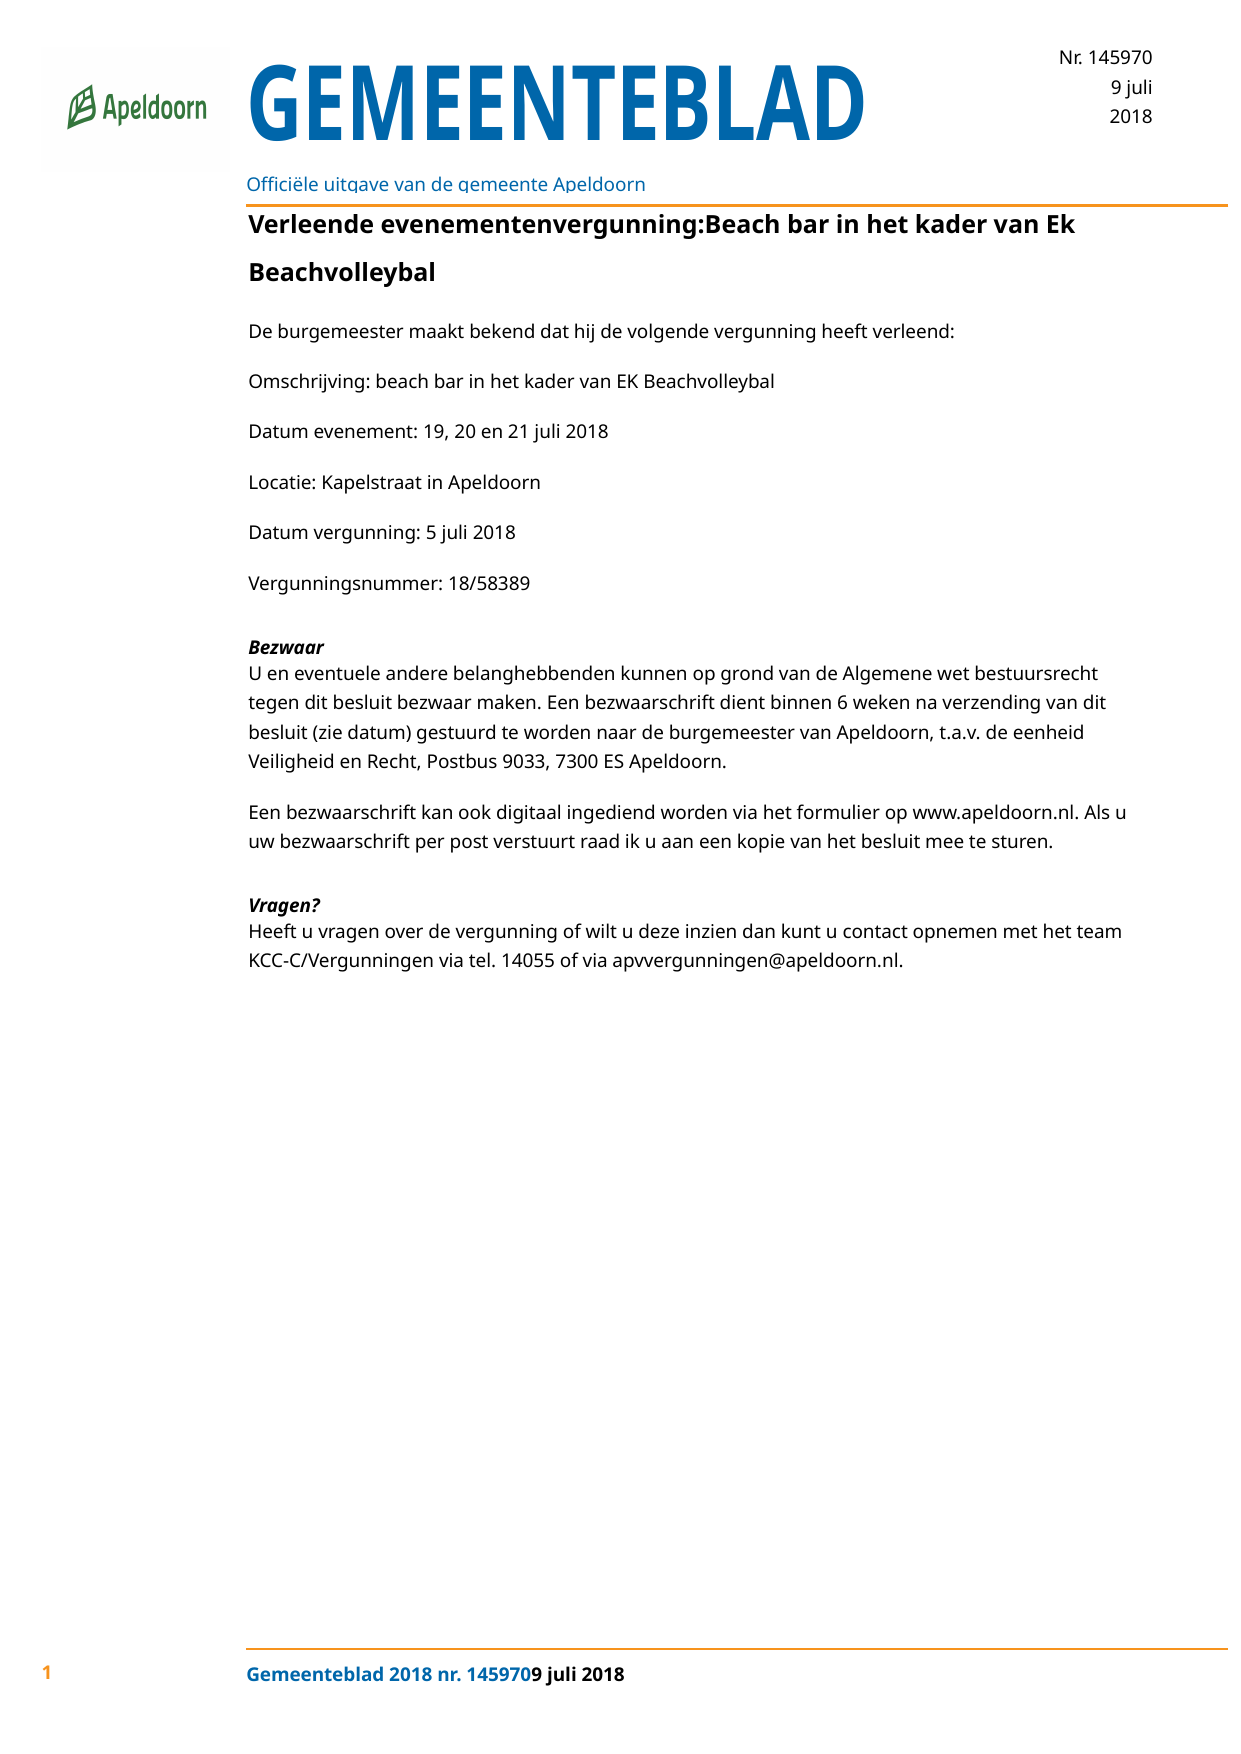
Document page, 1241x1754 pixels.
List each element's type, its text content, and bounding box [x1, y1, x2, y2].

text U en eventuele andere belanghebbenden kunnen op grond van de Algemene wet bestuursrecht tegen dit besluit bezwaar maken. Een bezwaarschrift dient binnen 6 weken na verzending van dit besluit (zie datum) gestuurd te worden naar de burgemeester van Apeldoorn, t.a.v. de eenheid Veiligheid en Recht, Postbus 9033, 7300 ES Apeldoorn. [248, 660, 1152, 774]
text De burgemeester maakt bekend dat hij de volgende vergunning heeft verleend: [248, 318, 1152, 344]
text Locatie: Kapelstraat in Apeldoorn [248, 469, 1152, 495]
text Omschrijving: beach bar in het kader van EK Beachvolleybal [248, 368, 1152, 394]
picture [41, 47, 231, 172]
text Bezwaar [248, 634, 1152, 660]
text Heeft u vragen over de vergunning of wilt u deze inzien dan kunt u contact opnemen met het team KCC-C/Vergunningen via tel. 14055 of via apvvergunningen@apeldoorn.nl. [248, 918, 1152, 973]
text Vergunningsnummer: 18/58389 [248, 570, 1152, 596]
text Een bezwaarschrift kan ook digitaal ingediend worden via het formulier op www.apeldoorn.nl. Als u uw bezwaarschrift per post verstuurt raad ik u aan een kopie van het besluit mee te sturen. [248, 799, 1152, 854]
text Datum evenement: 19, 20 en 21 juli 2018 [248, 419, 1152, 444]
text Vragen? [248, 892, 1152, 918]
text Datum vergunning: 5 juli 2018 [248, 519, 1152, 545]
text Verleende evenementenvergunning:Beach bar in het kader van Ek Beachvolleybal [248, 207, 1152, 288]
